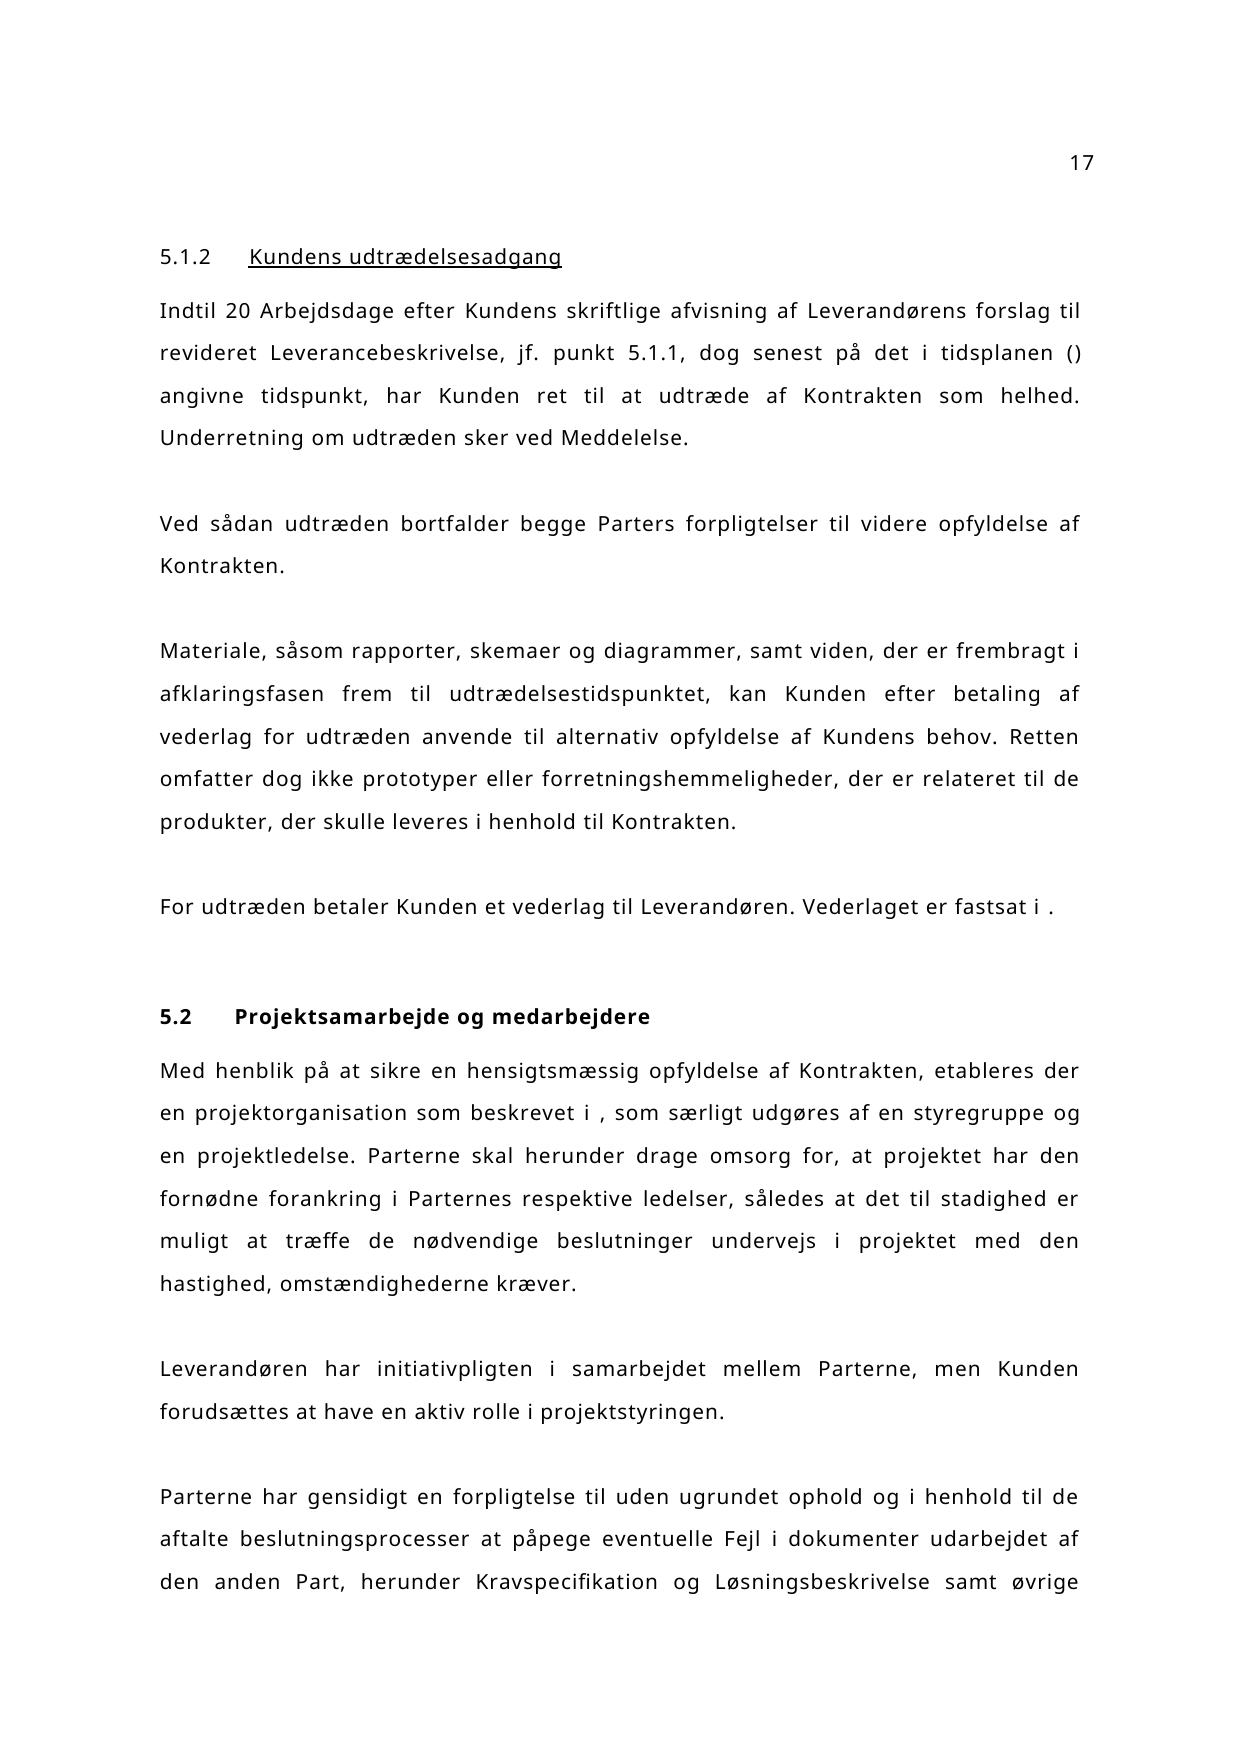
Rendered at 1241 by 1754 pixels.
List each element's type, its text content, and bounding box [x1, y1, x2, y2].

subtitle Kundens udtrædelsesadgang [159, 242, 1081, 271]
text Leverandøren har initiativpligten i samarbejdet mellem Parterne, men Kunden forudsættes at have en aktiv rolle i projektstyringen. [159, 1354, 1081, 1425]
text For udtræden betaler Kunden et vederlag til Leverandøren. Vederlaget er fastsat i . [159, 892, 1081, 921]
text Ved sådan udtræden bortfalder begge Parters forpligtelser til videre opfyldelse af Kontrakten. [159, 509, 1081, 580]
text Med henblik på at sikre en hensigtsmæssig opfyldelse af Kontrakten, etableres der en projektorganisation som beskrevet i , som særligt udgøres af en styregruppe og en projektledelse. Parterne skal herunder drage omsorg for, at projektet har den fornødne forankring i Parternes respektive ledelser, således at det til stadighed er muligt at træffe de nødvendige beslutninger undervejs i projektet med den hastighed, omstændighederne kræver. [159, 1056, 1081, 1297]
text Parterne har gensidigt en forpligtelse til uden ugrundet ophold og i henhold til de aftalte beslutningsprocesser at påpege eventuelle Fejl i dokumenter udarbejdet af den anden Part, herunder Kravspecifikation og Løsningsbeskrivelse samt øvrige [159, 1482, 1081, 1596]
text Materiale, såsom rapporter, skemaer og diagrammer, samt viden, der er frembragt i afklaringsfasen frem til udtrædelsestidspunktet, kan Kunden efter betaling af vederlag for udtræden anvende til alternativ opfyldelse af Kundens behov. Retten omfatter dog ikke prototyper eller forretningshemmeligheder, der er relateret til de produkter, der skulle leveres i henhold til Kontrakten. [159, 637, 1081, 835]
text Indtil 20 Arbejdsdage efter Kundens skriftlige afvisning af Leverandørens forslag til revideret Leverancebeskrivelse, jf. punkt 5.1.1, dog senest på det i tidsplanen () angivne tidspunkt, har Kunden ret til at udtræde af Kontrakten som helhed. Underretning om udtræden sker ved Meddelelse. [159, 296, 1081, 452]
subtitle Projektsamarbejde og medarbejdere [159, 1002, 1081, 1031]
